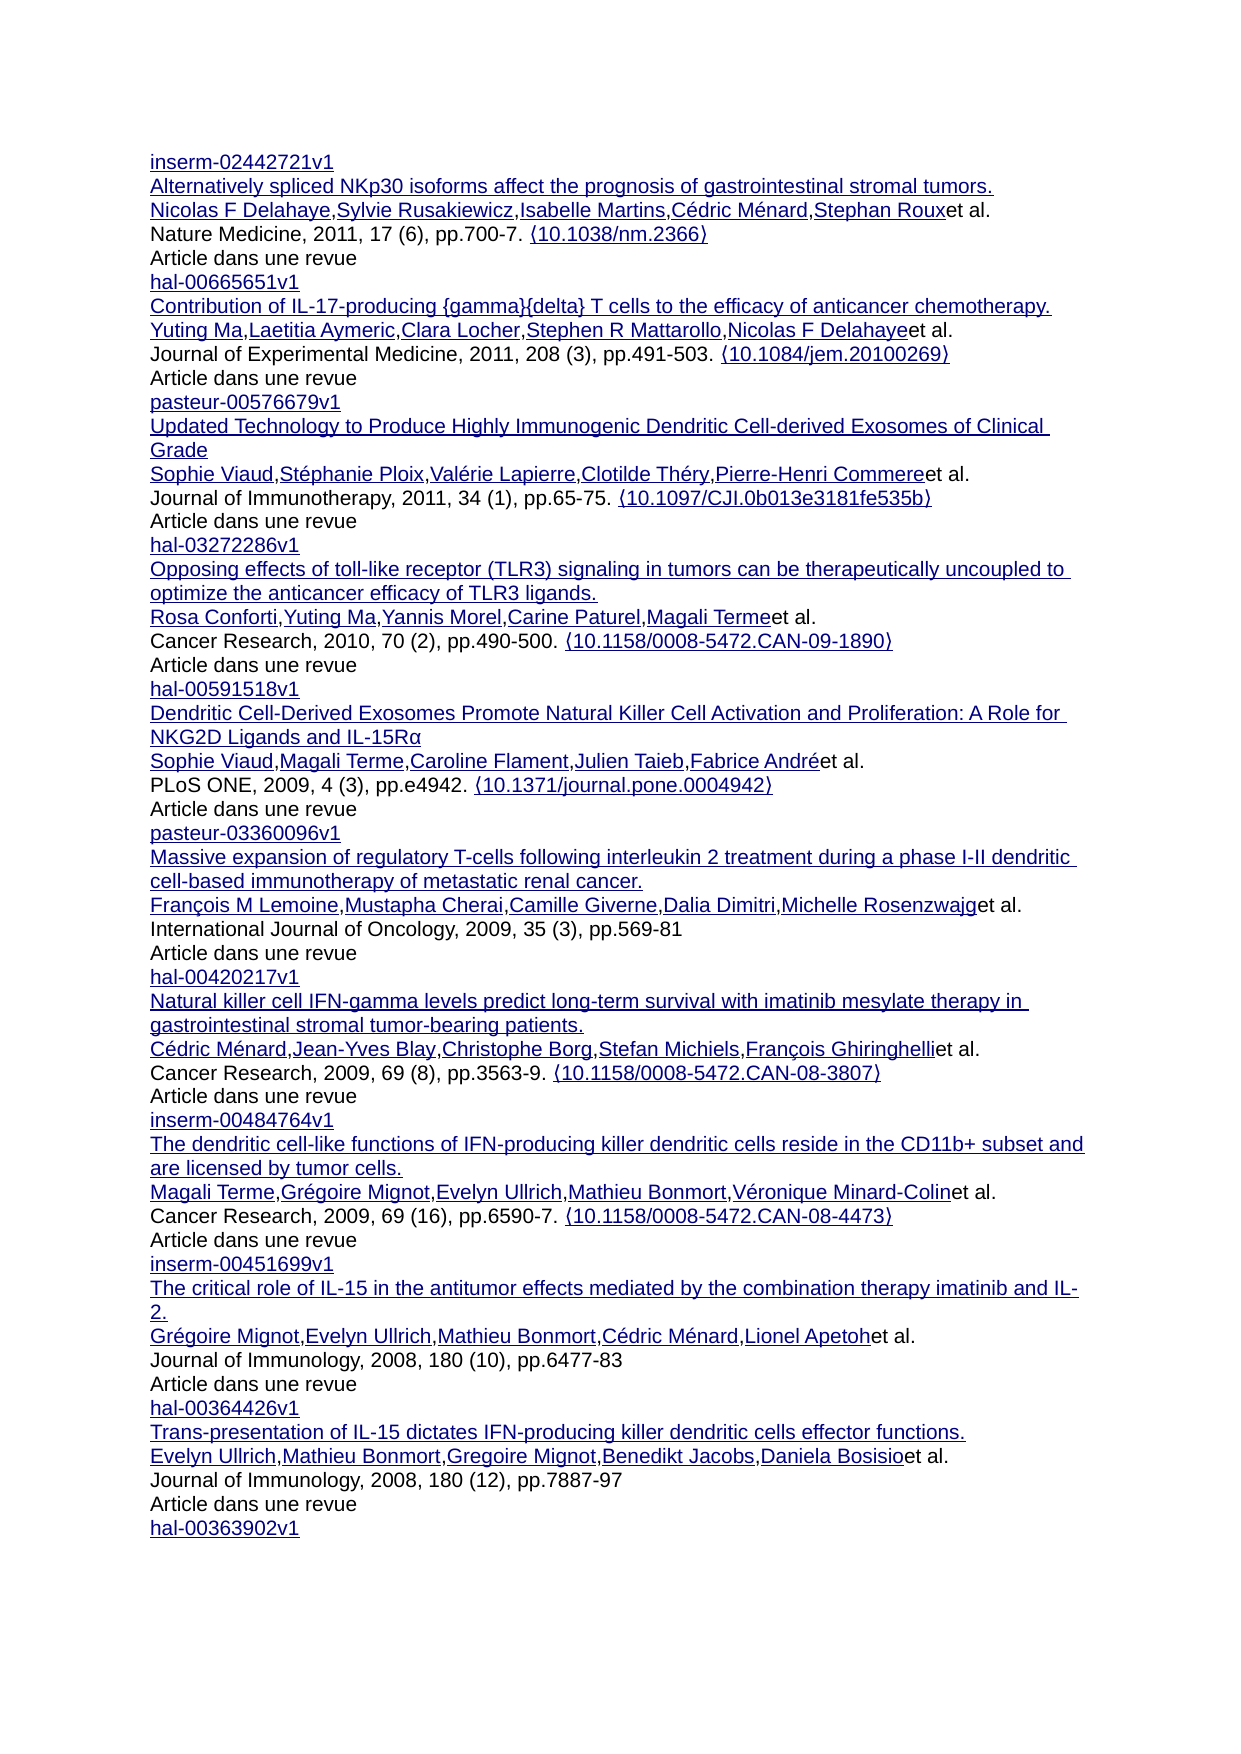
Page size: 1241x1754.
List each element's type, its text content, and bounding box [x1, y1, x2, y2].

table_cell Opposing effects of toll-like receptor (TLR3) signaling in tumors can be therapeutically uncoupled to optimize the anticancer efficacy of TLR3 ligands. Rosa Conforti,Yuting Ma,Yannis Morel,Carine Paturel,Magali Termeet al. Cancer Research, 2010, 70 (2), pp.490-500. ⟨10.1158/0008-5472.CAN-09-1890⟩ Article dans une revue hal-00591518v1 [150, 557, 1090, 701]
table_cell The critical role of IL-15 in the antitumor effects mediated by the combination therapy imatinib and IL-2. Grégoire Mignot,Evelyn Ullrich,Mathieu Bonmort,Cédric Ménard,Lionel Apetohet al. Journal of Immunology, 2008, 180 (10), pp.6477-83 Article dans une revue hal-00364426v1 [150, 1276, 1090, 1420]
table_cell Dendritic Cell-Derived Exosomes Promote Natural Killer Cell Activation and Proliferation: A Role for NKG2D Ligands and IL-15Rα Sophie Viaud,Magali Terme,Caroline Flament,Julien Taieb,Fabrice Andréet al. PLoS ONE, 2009, 4 (3), pp.e4942. ⟨10.1371/journal.pone.0004942⟩ Article dans une revue pasteur-03360096v1 [150, 701, 1090, 845]
table_cell inserm-02442721v1 [150, 150, 1090, 174]
table_cell Trans-presentation of IL-15 dictates IFN-producing killer dendritic cells effector functions. Evelyn Ullrich,Mathieu Bonmort,Gregoire Mignot,Benedikt Jacobs,Daniela Bosisioet al. Journal of Immunology, 2008, 180 (12), pp.7887-97 Article dans une revue hal-00363902v1 [150, 1420, 1090, 1539]
table_cell Natural killer cell IFN-gamma levels predict long-term survival with imatinib mesylate therapy in gastrointestinal stromal tumor-bearing patients. Cédric Ménard,Jean-Yves Blay,Christophe Borg,Stefan Michiels,François Ghiringhelliet al. Cancer Research, 2009, 69 (8), pp.3563-9. ⟨10.1158/0008-5472.CAN-08-3807⟩ Article dans une revue inserm-00484764v1 [150, 989, 1090, 1132]
table_cell Updated Technology to Produce Highly Immunogenic Dendritic Cell-derived Exosomes of Clinical Grade Sophie Viaud,Stéphanie Ploix,Valérie Lapierre,Clotilde Théry,Pierre-Henri Commereet al. Journal of Immunotherapy, 2011, 34 (1), pp.65-75. ⟨10.1097/CJI.0b013e3181fe535b⟩ Article dans une revue hal-03272286v1 [150, 414, 1090, 557]
table_cell Alternatively spliced NKp30 isoforms affect the prognosis of gastrointestinal stromal tumors. Nicolas F Delahaye,Sylvie Rusakiewicz,Isabelle Martins,Cédric Ménard,Stephan Rouxet al. Nature Medicine, 2011, 17 (6), pp.700-7. ⟨10.1038/nm.2366⟩ Article dans une revue hal-00665651v1 [150, 174, 1090, 294]
table_cell The dendritic cell-like functions of IFN-producing killer dendritic cells reside in the CD11b+ subset and are licensed by tumor cells. Magali Terme,Grégoire Mignot,Evelyn Ullrich,Mathieu Bonmort,Véronique Minard-Colinet al. Cancer Research, 2009, 69 (16), pp.6590-7. ⟨10.1158/0008-5472.CAN-08-4473⟩ Article dans une revue inserm-00451699v1 [150, 1132, 1090, 1276]
table_cell Contribution of IL-17-producing {gamma}{delta} T cells to the efficacy of anticancer chemotherapy. Yuting Ma,Laetitia Aymeric,Clara Locher,Stephen R Mattarollo,Nicolas F Delahayeet al. Journal of Experimental Medicine, 2011, 208 (3), pp.491-503. ⟨10.1084/jem.20100269⟩ Article dans une revue pasteur-00576679v1 [150, 294, 1090, 413]
table_cell Massive expansion of regulatory T-cells following interleukin 2 treatment during a phase I-II dendritic cell-based immunotherapy of metastatic renal cancer. François M Lemoine,Mustapha Cherai,Camille Giverne,Dalia Dimitri,Michelle Rosenzwajget al. International Journal of Oncology, 2009, 35 (3), pp.569-81 Article dans une revue hal-00420217v1 [150, 845, 1090, 988]
